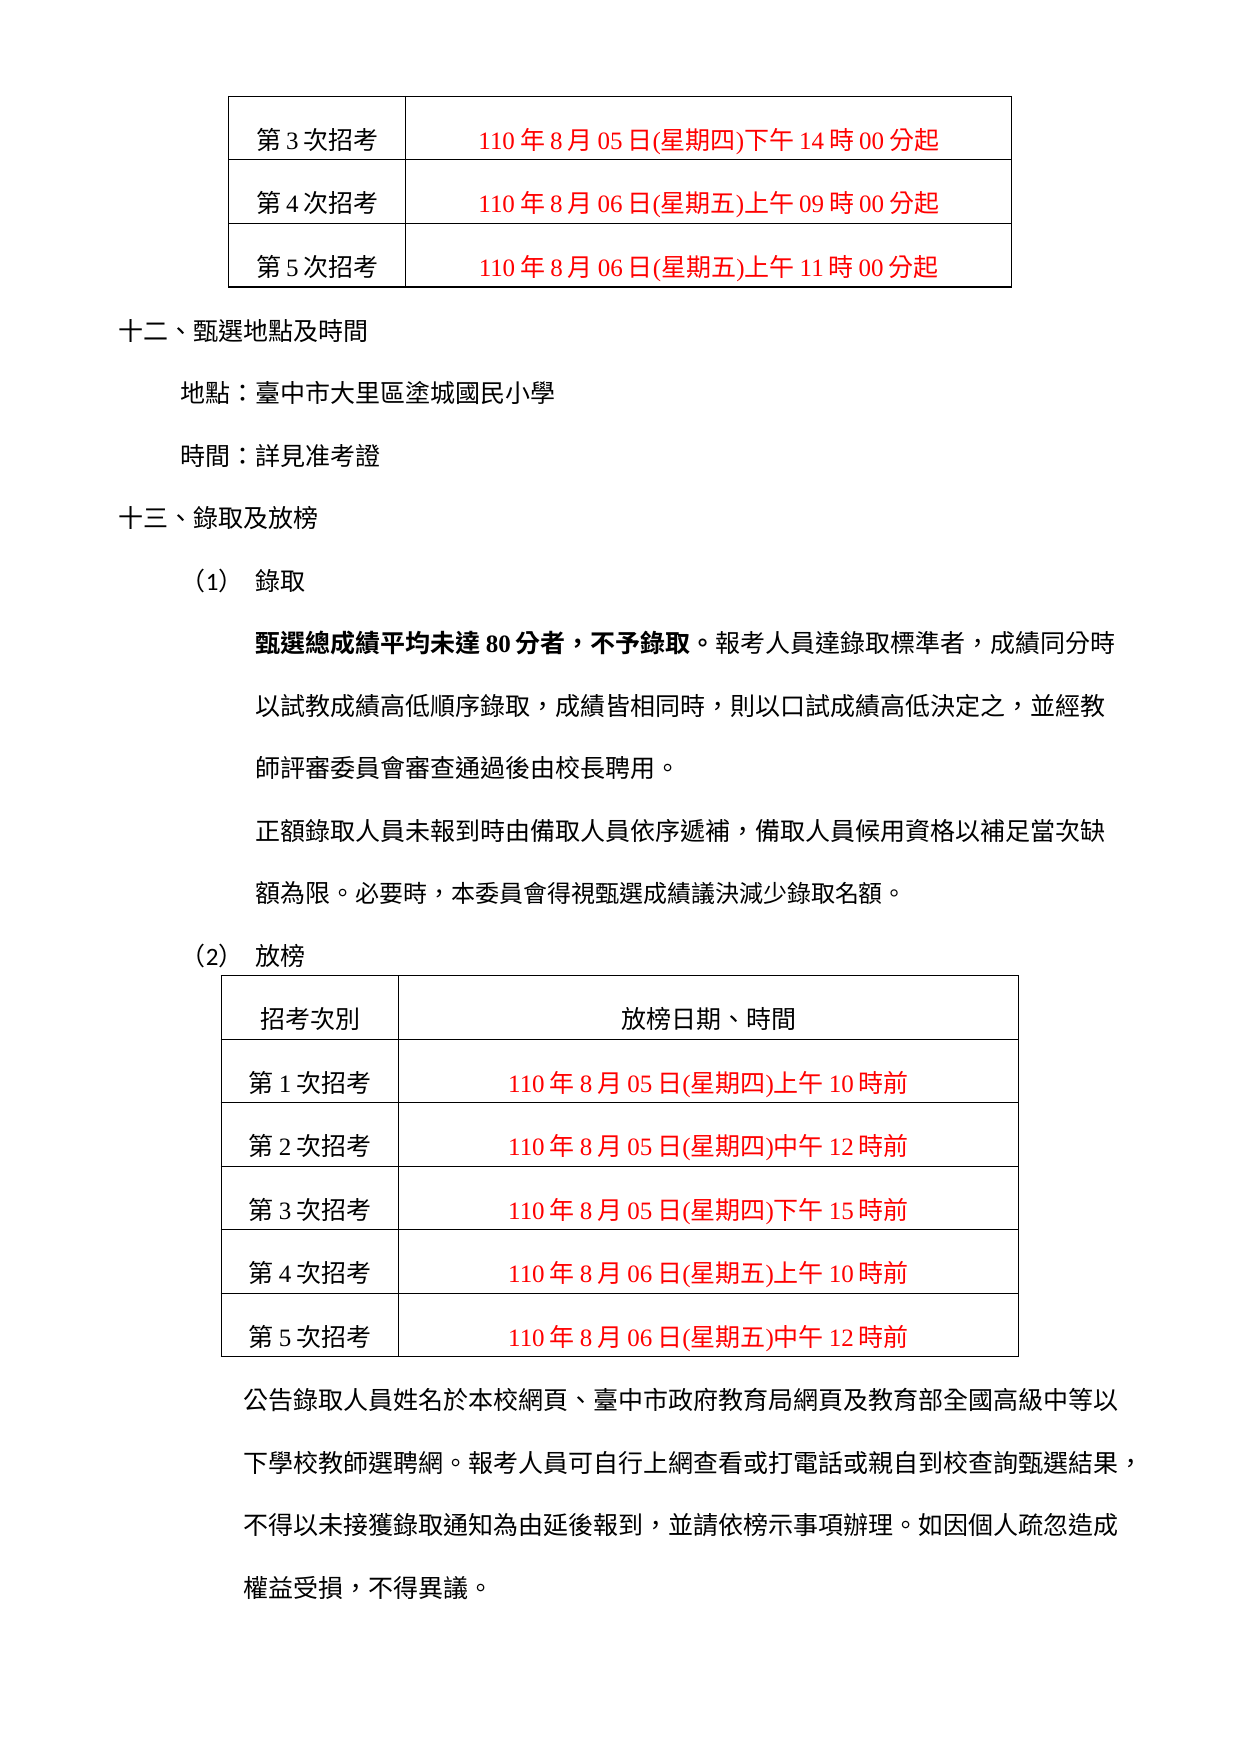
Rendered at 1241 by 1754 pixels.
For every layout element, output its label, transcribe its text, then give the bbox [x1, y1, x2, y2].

text 十三、錄取及放榜 [118, 475, 1122, 537]
table_cell 第4次招考 [229, 160, 405, 223]
text 地點：臺中市大里區塗城國民小學 [181, 350, 1122, 412]
table_cell 110年8月06日(星期五)中午12時前 [399, 1294, 1018, 1356]
table_header 放榜日期、時間 [399, 976, 1018, 1038]
table_cell 110年8月06日(星期五)上午09時00分起 [406, 160, 1011, 223]
text 甄選總成績平均未達80分者，不予錄取。報考人員達錄取標準者，成績同分時以試教成績高低順序錄取，成績皆相同時，則以口試成績高低決定之，並經教師評審委員會審查通過後由校長聘用。 [256, 600, 1122, 787]
table_cell 第2次招考 [222, 1103, 398, 1166]
table_cell 110年8月05日(星期四)上午10時前 [399, 1040, 1018, 1102]
table_cell 110年8月05日(星期四)下午15時前 [399, 1167, 1018, 1229]
table_cell 第5次招考 [229, 224, 405, 286]
table_cell 110年8月06日(星期五)上午11時00分起 [406, 224, 1011, 286]
list 錄取 [181, 537, 1122, 600]
text 公告錄取人員姓名於本校網頁、臺中市政府教育局網頁及教育部全國高級中等以下學校教師選聘網。報考人員可自行上網查看或打電話或親自到校查詢甄選結果，不得以未接獲錄取通知為由延後報到，並請依榜示事項辦理。如因個人疏忽造成權益受損，不得異議。 [243, 1357, 1122, 1607]
list 放榜 [181, 912, 1122, 975]
table_cell 第4次招考 [222, 1230, 398, 1293]
table_cell 第5次招考 [222, 1294, 398, 1356]
text 正額錄取人員未報到時由備取人員依序遞補，備取人員候用資格以補足當次缺額為限。必要時，本委員會得視甄選成績議決減少錄取名額。 [256, 787, 1122, 912]
table_cell 第3次招考 [222, 1167, 398, 1229]
table_cell 第3次招考 [229, 97, 405, 159]
table_cell 110年8月05日(星期四)中午12時前 [399, 1103, 1018, 1166]
text 十二、甄選地點及時間 [118, 287, 1122, 350]
table_cell 110年8月05日(星期四)下午14時00分起 [406, 97, 1011, 159]
table_cell 110年8月06日(星期五)上午10時前 [399, 1230, 1018, 1293]
table_cell 第1次招考 [222, 1040, 398, 1102]
table_header 招考次別 [222, 976, 398, 1038]
text 時間：詳見准考證 [181, 412, 1122, 475]
